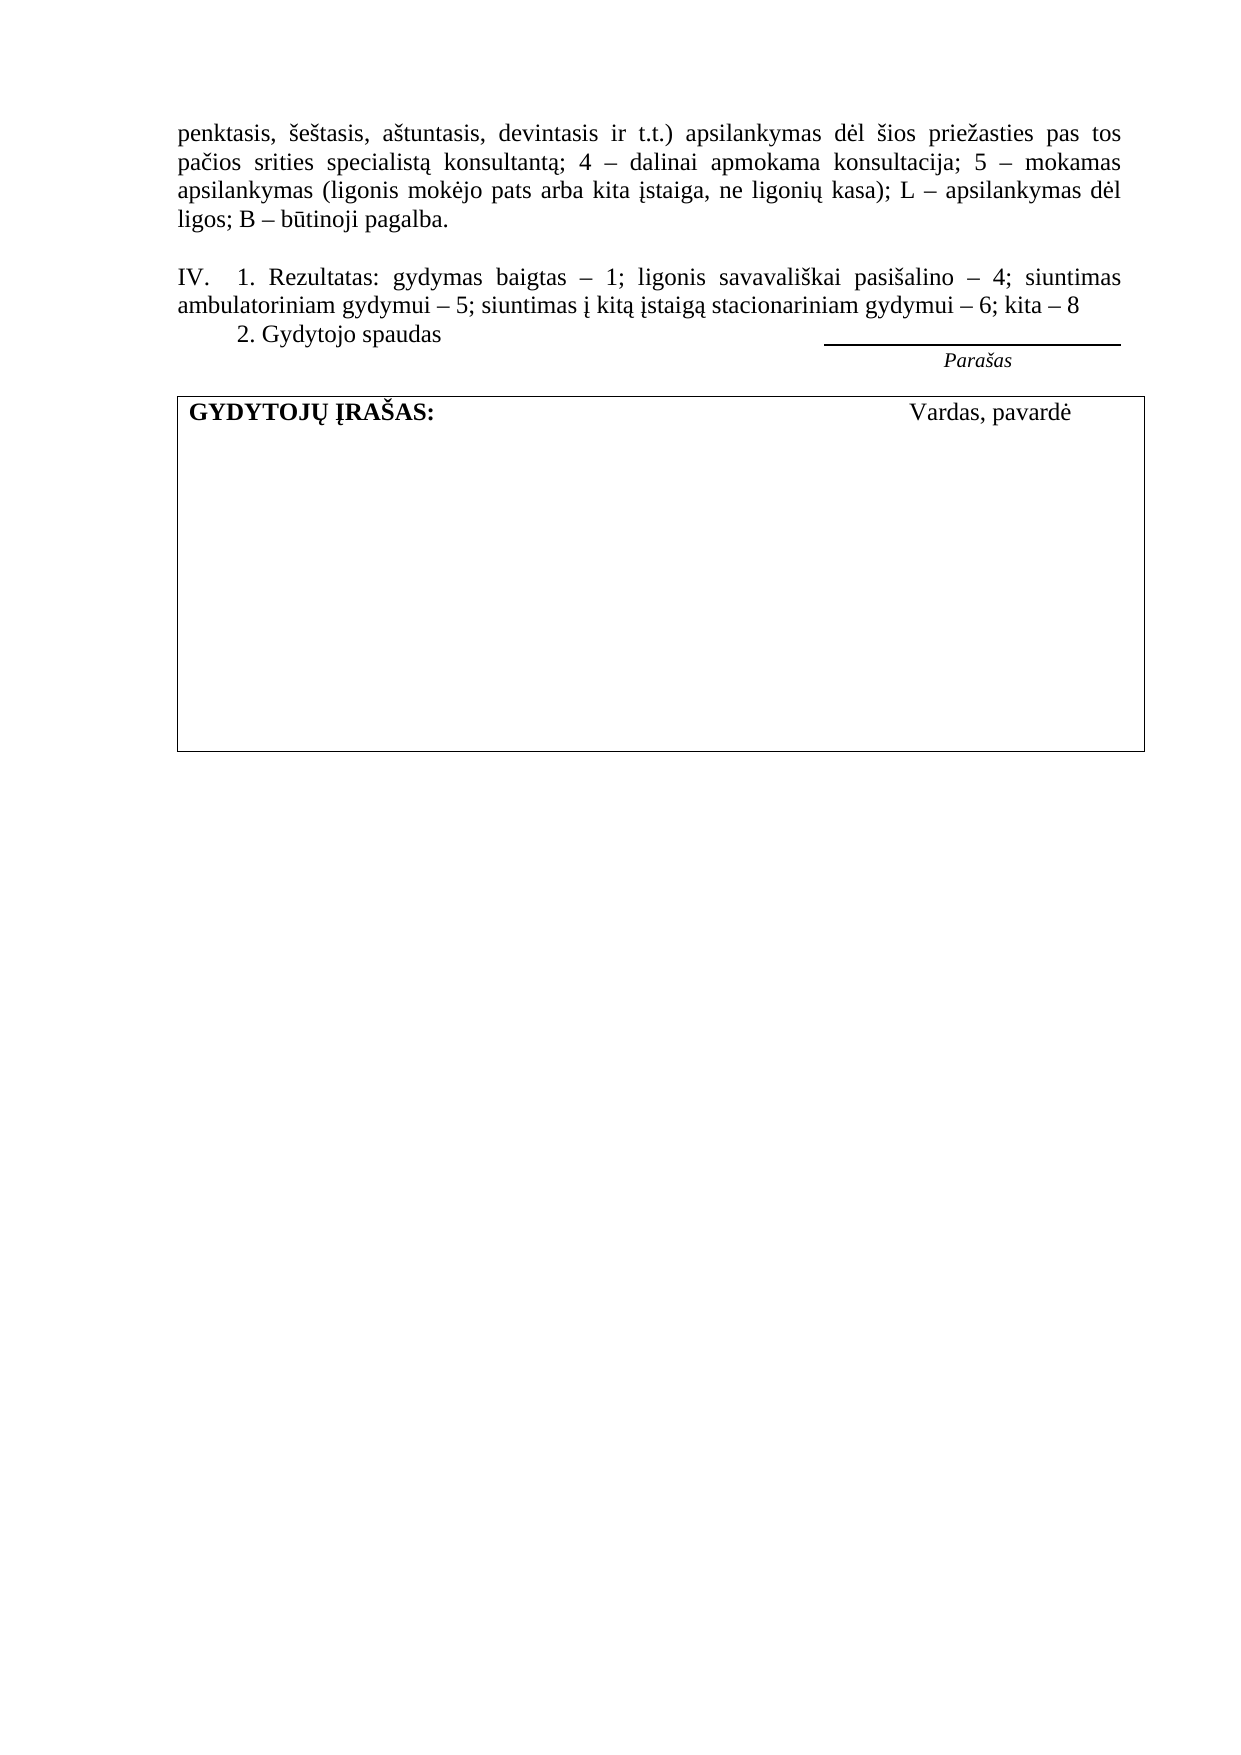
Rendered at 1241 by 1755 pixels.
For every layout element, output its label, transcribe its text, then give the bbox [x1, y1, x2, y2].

text 2. Gydytojo spaudas [177, 319, 1122, 348]
text IV. 1. Rezultatas: gydymas baigtas – 1; ligonis savavališkai pasišalino – 4; siuntimas ambulatoriniam gydymui – 5; siuntimas į kitą įstaigą stacionariniam gydymui – 6; kita – 8 [177, 262, 1122, 319]
text Parašas [177, 348, 1122, 372]
text penktasis, šeštasis, aštuntasis, devintasis ir t.t.) apsilankymas dėl šios priežasties pas tos pačios srities specialistą konsultantą; 4 – dalinai apmokama konsultacija; 5 – mokamas apsilankymas (ligonis mokėjo pats arba kita įstaiga, ne ligonių kasa); L – apsilankymas dėl ligos; B – būtinoji pagalba. [177, 118, 1122, 233]
table_header GYDYTOJŲ ĮRAŠAS: Vardas, pavardė [178, 397, 1144, 751]
